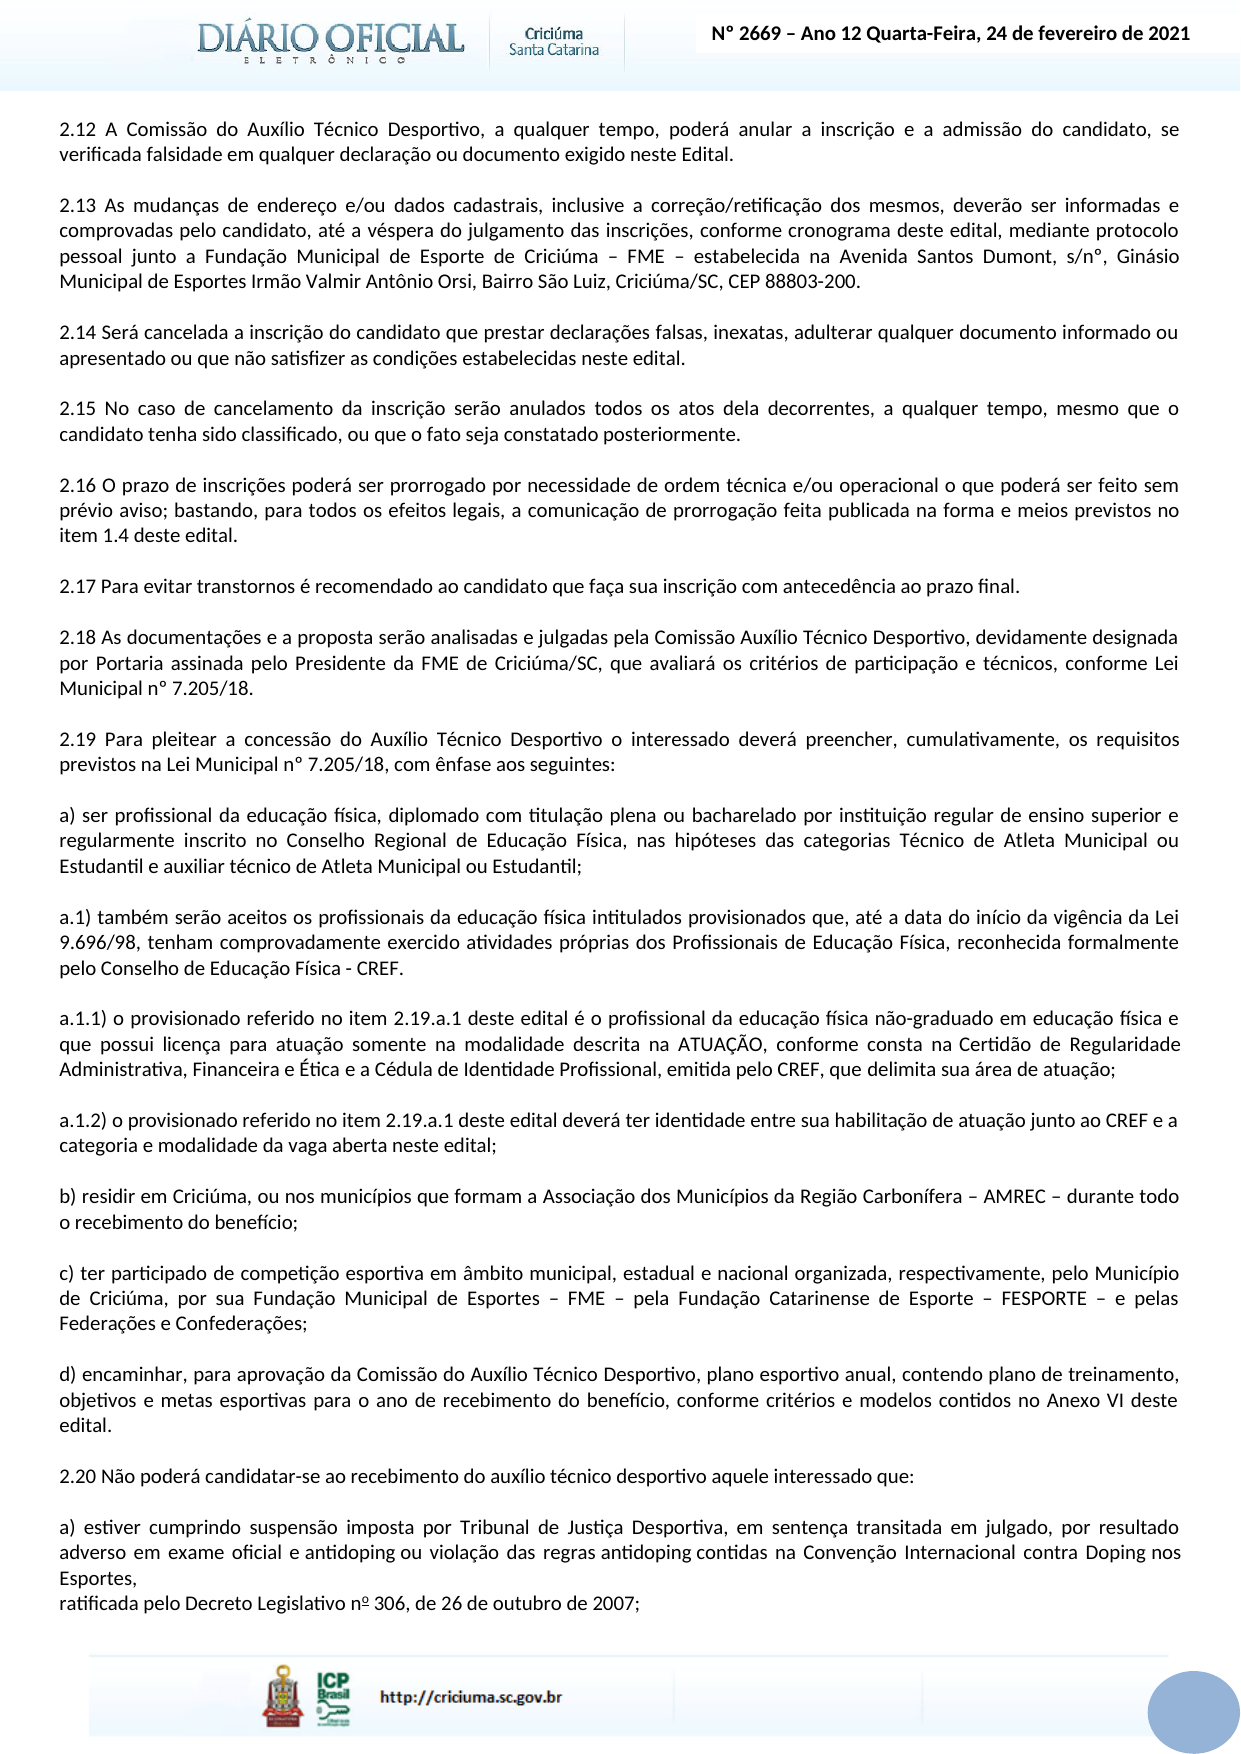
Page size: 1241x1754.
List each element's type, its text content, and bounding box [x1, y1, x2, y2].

text a) ser profissional da educação física, diplomado com titulação plena ou bacharelado por instituição regular de ensino superior e regularmente inscrito no Conselho Regional de Educação Física, nas hipóteses das categorias Técnico de Atleta Municipal ou Estudantil e auxiliar técnico de Atleta Municipal ou Estudantil; [59, 802, 1181, 878]
text a) estiver cumprindo suspensão imposta por Tribunal de Justiça Desportiva, em sentença transitada em julgado, por resultado adverso em exame oficial e antidoping ou violação das regras antidoping contidas na Convenção Internacional contra Doping nos Esportes, [59, 1514, 1181, 1590]
text d) encaminhar, para aprovação da Comissão do Auxílio Técnico Desportivo, plano esportivo anual, contendo plano de treinamento, objetivos e metas esportivas para o ano de recebimento do benefício, conforme critérios e modelos contidos no Anexo VI deste edital. [59, 1361, 1181, 1438]
text a.1) também serão aceitos os profissionais da educação física intitulados provisionados que, até a data do início da vigência da Lei 9.696/98, tenham comprovadamente exercido atividades próprias dos Profissionais de Educação Física, reconhecida formalmente pelo Conselho de Educação Física - CREF. [59, 904, 1181, 980]
text 2.14 Será cancelada a inscrição do candidato que prestar declarações falsas, inexatas, adulterar qualquer documento informado ou apresentado ou que não satisfizer as condições estabelecidas neste edital. [59, 319, 1181, 370]
text 2.17 Para evitar transtornos é recomendado ao candidato que faça sua inscrição com antecedência ao prazo final. [59, 573, 1181, 599]
text ratificada pelo Decreto Legislativo no 306, de 26 de outubro de 2007; [59, 1590, 1181, 1616]
text 2.20 Não poderá candidatar-se ao recebimento do auxílio técnico desportivo aquele interessado que: [59, 1463, 1181, 1488]
text 2.13 As mudanças de endereço e/ou dados cadastrais, inclusive a correção/retificação dos mesmos, deverão ser informadas e comprovadas pelo candidato, até a véspera do julgamento das inscrições, conforme cronograma deste edital, mediante protocolo pessoal junto a Fundação Municipal de Esporte de Criciúma – FME – estabelecida na Avenida Santos Dumont, s/nº, Ginásio Municipal de Esportes Irmão Valmir Antônio Orsi, Bairro São Luiz, Criciúma/SC, CEP 88803-200. [59, 192, 1181, 294]
text a.1.1) o provisionado referido no item 2.19.a.1 deste edital é o profissional da educação física não-graduado em educação física e que possui licença para atuação somente na modalidade descrita na ATUAÇÃO, conforme consta na Certidão de Regularidade Administrativa, Financeira e Ética e a Cédula de Identidade Profissional, emitida pelo CREF, que delimita sua área de atuação; [59, 1006, 1181, 1082]
text 2.12 A Comissão do Auxílio Técnico Desportivo, a qualquer tempo, poderá anular a inscrição e a admissão do candidato, se verificada falsidade em qualquer declaração ou documento exigido neste Edital. [59, 116, 1181, 167]
text 2.16 O prazo de inscrições poderá ser prorrogado por necessidade de ordem técnica e/ou operacional o que poderá ser feito sem prévio aviso; bastando, para todos os efeitos legais, a comunicação de prorrogação feita publicada na forma e meios previstos no item 1.4 deste edital. [59, 472, 1181, 548]
text a.1.2) o provisionado referido no item 2.19.a.1 deste edital deverá ter identidade entre sua habilitação de atuação junto ao CREF e a categoria e modalidade da vaga aberta neste edital; [59, 1107, 1181, 1158]
text c) ter participado de competição esportiva em âmbito municipal, estadual e nacional organizada, respectivamente, pelo Município de Criciúma, por sua Fundação Municipal de Esportes – FME – pela Fundação Catarinense de Esporte – FESPORTE – e pelas Federações e Confederações; [59, 1260, 1181, 1336]
text b) residir em Criciúma, ou nos municípios que formam a Associação dos Municípios da Região Carbonífera – AMREC – durante todo o recebimento do benefício; [59, 1183, 1181, 1234]
text 2.15 No caso de cancelamento da inscrição serão anulados todos os atos dela decorrentes, a qualquer tempo, mesmo que o candidato tenha sido classificado, ou que o fato seja constatado posteriormente. [59, 396, 1181, 446]
text 2.18 As documentações e a proposta serão analisadas e julgadas pela Comissão Auxílio Técnico Desportivo, devidamente designada por Portaria assinada pelo Presidente da FME de Criciúma/SC, que avaliará os critérios de participação e técnicos, conforme Lei Municipal nº 7.205/18. [59, 624, 1181, 701]
text 2.19 Para pleitear a concessão do Auxílio Técnico Desportivo o interessado deverá preencher, cumulativamente, os requisitos previstos na Lei Municipal nº 7.205/18, com ênfase aos seguintes: [59, 726, 1181, 777]
